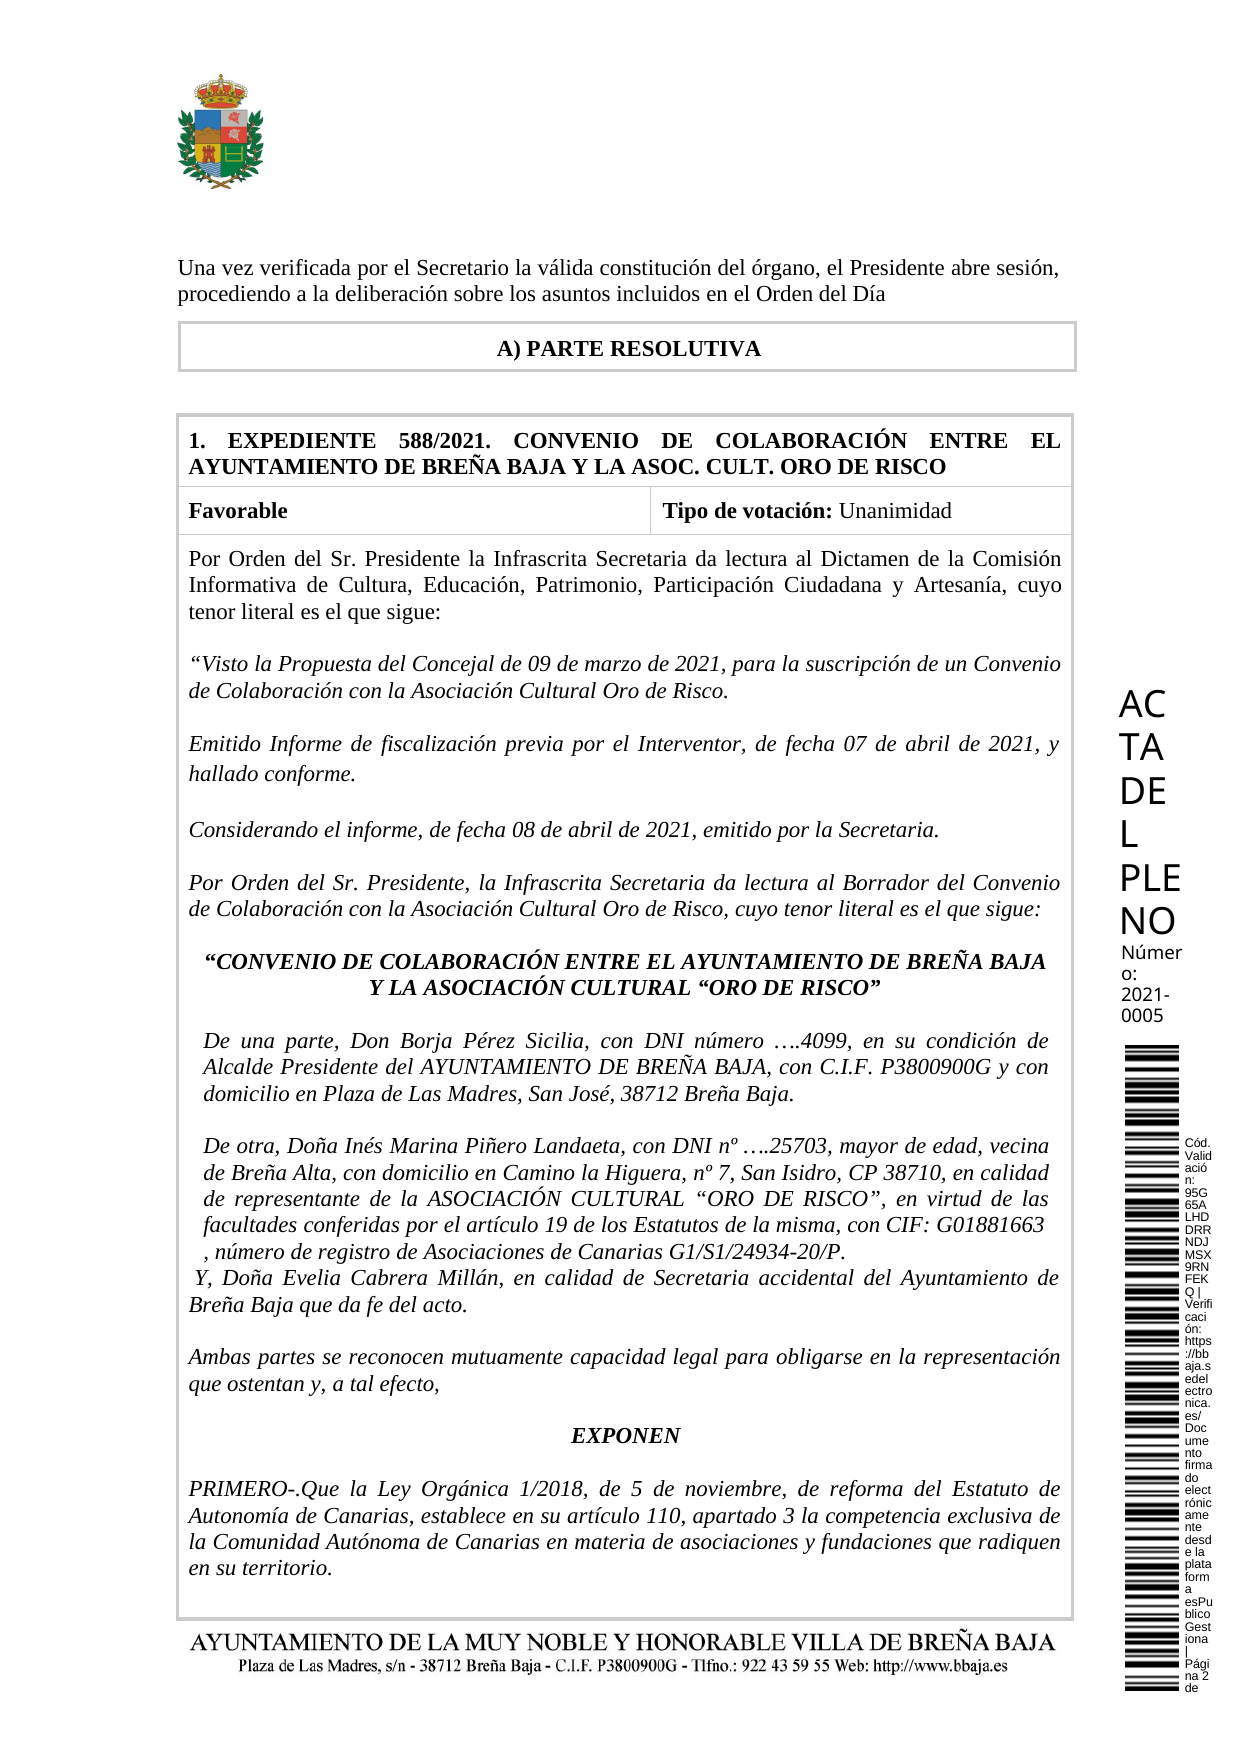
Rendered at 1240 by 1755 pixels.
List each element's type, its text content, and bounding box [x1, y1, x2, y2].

text Cód. Validación: 95G65ALHDDRRNDJMSX9RNFEKQ | Verificación: https://bbaja.sedelectronica.es/ Documento firmado electrónicamente desde la plataforma esPublico Gestiona | Página 2 de 84 [1184, 1138, 1213, 1694]
table_cell Tipo de votación: Unanimidad [651, 487, 1071, 534]
text [181, 324, 1074, 369]
text [176, 412, 1076, 1626]
text ACTA DEL PLENO [1119, 682, 1185, 943]
table_cell Favorable [179, 487, 650, 534]
text A) PARTE RESOLUTIVA [497, 334, 1074, 361]
text Número: 2021-0005 Fecha: 25/05/2021 [1121, 943, 1185, 1027]
table_cell Por Orden del Sr. Presidente la Infrascrita Secretaria da lectura al Dictamen de la Comisión Informativa de Cultura, Educación, Patrimonio, Participación Ciudadana y Artesanía, cuyo tenor literal es el que sigue: “Visto la Propuesta del Concejal de 09 de marzo de 2021, para la suscripción de un Convenio de Colaboración con la Asociación Cultural Oro de Risco. Emitido Informe de fiscalización previa por el Interventor, de fecha 07 de abril de 2021, y hallado conforme. Considerando el informe, de fecha 08 de abril de 2021, emitido por la Secretaria. Por Orden del Sr. Presidente, la Infrascrita Secretaria da lectura al Borrador del Convenio de Colaboración con la Asociación Cultural Oro de Risco, cuyo tenor literal es el que sigue: “CONVENIO DE COLABORACIÓN ENTRE EL AYUNTAMIENTO DE BREÑA BAJA Y LA ASOCIACIÓN CULTURAL “ORO DE RISCO” De una parte, Don Borja Pérez Sicilia, con DNI número ….4099, en su condición de Alcalde Presidente del AYUNTAMIENTO DE BREÑA BAJA, con C.I.F. P3800900G y con domicilio en Plaza de Las Madres, San José, 38712 Breña Baja. De otra, Doña Inés Marina Piñero Landaeta, con DNI nº ….25703, mayor de edad, vecina de Breña Alta, con domicilio en Camino la Higuera, nº 7, San Isidro, CP 38710, en calidad de representante de la ASOCIACIÓN CULTURAL “ORO DE RISCO”, en virtud de las facultades conferidas por el artículo 19 de los Estatutos de la misma, con CIF: G01881663 , número de registro de Asociaciones de Canarias G1/S1/24934-20/P. Y, Doña Evelia Cabrera Millán, en calidad de Secretaria accidental del Ayuntamiento de Breña Baja que da fe del acto. Ambas partes se reconocen mutuamente capacidad legal para obligarse en la representación que ostentan y, a tal efecto, EXPONEN PRIMERO-.Que la Ley Orgánica 1/2018, de 5 de noviembre, de reforma del Estatuto de Autonomía de Canarias, establece en su artículo 110, apartado 3 la competencia exclusiva de la Comunidad Autónoma de Canarias en materia de asociaciones y fundaciones que radiquen en su territorio. [179, 535, 1071, 1617]
text Una vez verificada por el Secretario la válida constitución del órgano, el Presidente abre sesión, procediendo a la deliberación sobre los asuntos incluidos en el Orden del Día [177, 254, 1063, 306]
table_header 1. EXPEDIENTE 588/2021. CONVENIO DE COLABORACIÓN ENTRE EL AYUNTAMIENTO DE BREÑA BAJA Y LA ASOC. CULT. ORO DE RISCO [179, 417, 1071, 486]
